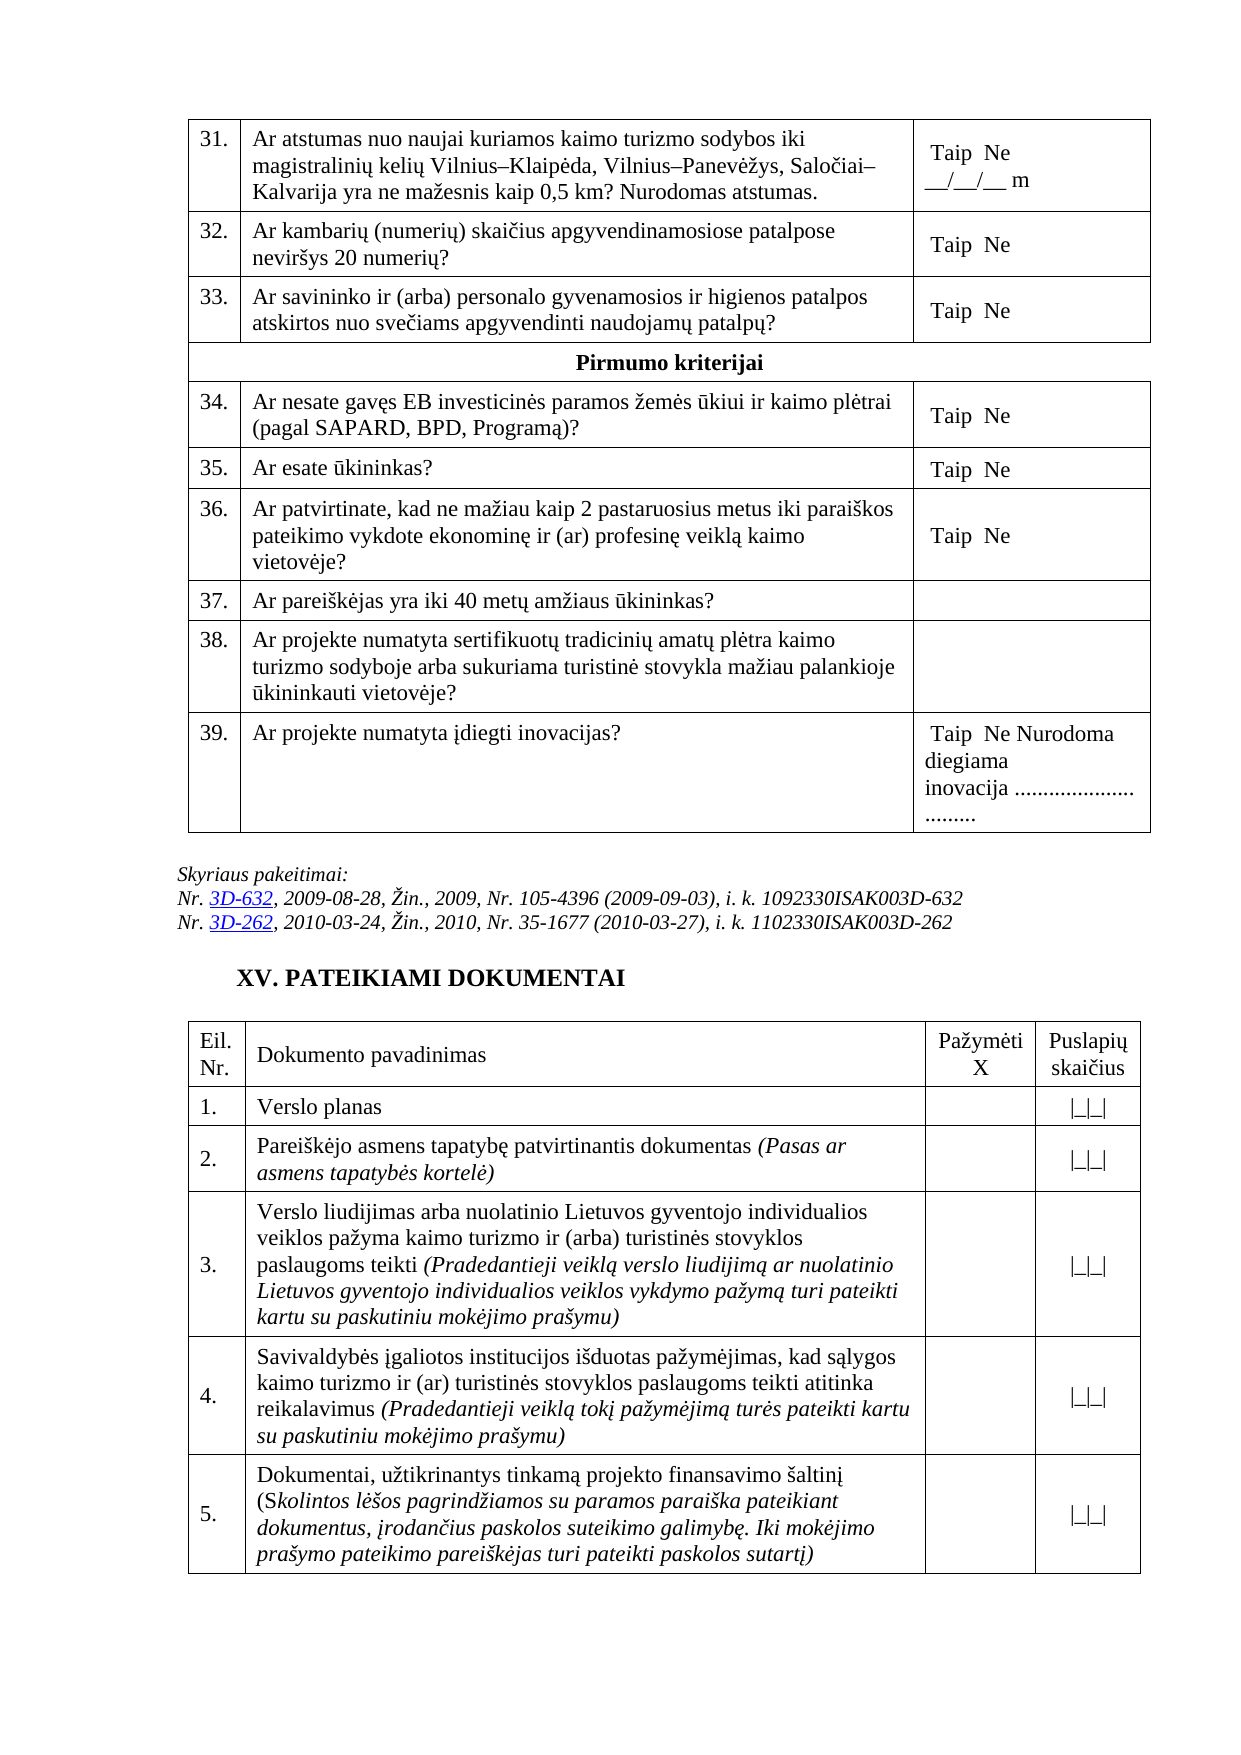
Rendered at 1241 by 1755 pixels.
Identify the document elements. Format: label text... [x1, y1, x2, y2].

table_cell |_|_| [1036, 1192, 1140, 1336]
table_cell 5. [189, 1455, 245, 1572]
table_cell Verslo planas [246, 1087, 925, 1125]
table_cell Pareiškėjo asmens tapatybę patvirtinantis dokumentas (Pasas ar asmens tapatybės kortelė) [246, 1126, 925, 1191]
table_cell [] Taip [] Ne [914, 448, 1150, 488]
table_cell 37. [189, 581, 240, 619]
table_cell [] [926, 1126, 1035, 1191]
text Nr. 3D-632, 2009-08-28, Žin., 2009, Nr. 105-4396 (2009-09-03), i. k. 1092330ISAK003D-632 [177, 886, 1122, 910]
table_cell Savivaldybės įgaliotos institucijos išduotas pažymėjimas, kad sąlygos kaimo turizmo ir (ar) turistinės stovyklos paslaugoms teikti atitinka reikalavimus (Pradedantieji veiklą tokį pažymėjimą turės pateikti kartu su paskutiniu mokėjimo prašymu) [246, 1337, 925, 1454]
table_cell [] Taip [] Ne Nurodoma diegiama inovacija .............................. [914, 713, 1150, 832]
table_header Eil. Nr. [189, 1022, 245, 1086]
table_cell Verslo liudijimas arba nuolatinio Lietuvos gyventojo individualios veiklos pažyma kaimo turizmo ir (arba) turistinės stovyklos paslaugoms teikti (Pradedantieji veiklą verslo liudijimą ar nuolatinio Lietuvos gyventojo individualios veiklos vykdymo pažymą turi pateikti kartu su paskutiniu mokėjimo prašymu) [246, 1192, 925, 1336]
table_cell [] [926, 1087, 1035, 1125]
table_cell 38. [189, 621, 240, 712]
table_cell Ar pareiškėjas yra iki 40 metų amžiaus ūkininkas? [241, 581, 913, 619]
table_cell 32. [189, 212, 240, 276]
table_cell [] Taip [] Ne [914, 277, 1150, 342]
table_cell Ar atstumas nuo naujai kuriamos kaimo turizmo sodybos iki magistralinių kelių Vilnius–Klaipėda, Vilnius–Panevėžys, Saločiai–Kalvarija yra ne mažesnis kaip 0,5 km? Nurodomas atstumas. [241, 120, 913, 211]
table_cell 3. [189, 1192, 245, 1336]
table_cell |_|_| [1036, 1126, 1140, 1191]
table_cell Ar projekte numatyta įdiegti inovacijas? [241, 713, 913, 832]
table_cell [] Taip [] Ne __/__/__ m [914, 120, 1150, 211]
table_cell [] Taip [] Ne [914, 212, 1150, 276]
table_cell Ar projekte numatyta sertifikuotų tradicinių amatų plėtra kaimo turizmo sodyboje arba sukuriama turistinė stovykla mažiau palankioje ūkininkauti vietovėje? [241, 621, 913, 712]
table_cell 4. [189, 1337, 245, 1454]
table_cell 33. [189, 277, 240, 342]
table_cell 39. [189, 713, 240, 832]
table_cell Ar nesate gavęs EB investicinės paramos žemės ūkiui ir kaimo plėtrai (pagal SAPARD, BPD, Programą)? [241, 382, 913, 447]
table_cell Ar savininko ir (arba) personalo gyvenamosios ir higienos patalpos atskirtos nuo svečiams apgyvendinti naudojamų patalpų? [241, 277, 913, 342]
table_cell |_|_| [1036, 1087, 1140, 1125]
table_header Dokumento pavadinimas [246, 1022, 925, 1086]
table_cell 31. [189, 120, 240, 211]
text XV. PATEIKIAMi DOKUMENTAI [177, 963, 1122, 992]
table_cell 1. [189, 1087, 245, 1125]
table_cell [] Taip [] Ne [914, 382, 1150, 447]
table_header Pažymėti X [926, 1022, 1035, 1086]
table_cell [914, 621, 1150, 712]
table_cell Dokumentai, užtikrinantys tinkamą projekto finansavimo šaltinį (Skolintos lėšos pagrindžiamos su paramos paraiška pateikiant dokumentus, įrodančius paskolos suteikimo galimybę. Iki mokėjimo prašymo pateikimo pareiškėjas turi pateikti paskolos sutartį) [246, 1455, 925, 1572]
text Nr. 3D-262, 2010-03-24, Žin., 2010, Nr. 35-1677 (2010-03-27), i. k. 1102330ISAK003D-262 [177, 910, 1122, 934]
table_cell 35. [189, 448, 240, 488]
table_cell Ar esate ūkininkas? [241, 448, 913, 488]
table_cell Ar patvirtinate, kad ne mažiau kaip 2 pastaruosius metus iki paraiškos pateikimo vykdote ekonominę ir (ar) profesinę veiklą kaimo vietovėje? [241, 489, 913, 580]
table_header Puslapių skaičius [1036, 1022, 1140, 1086]
table_cell |_|_| [1036, 1455, 1140, 1572]
table_cell [914, 581, 1150, 619]
table_cell [] [926, 1192, 1035, 1336]
table_cell 34. [189, 382, 240, 447]
table_cell |_|_| [1036, 1337, 1140, 1454]
table_cell 36. [189, 489, 240, 580]
table_cell [] [926, 1337, 1035, 1454]
table_cell [] [926, 1455, 1035, 1572]
table_cell Pirmumo kriterijai [189, 343, 1151, 381]
table_cell 2. [189, 1126, 245, 1191]
text Skyriaus pakeitimai: [177, 862, 1122, 886]
table_cell Ar kambarių (numerių) skaičius apgyvendinamosiose patalpose neviršys 20 numerių? [241, 212, 913, 276]
table_cell [] Taip [] Ne [914, 489, 1150, 580]
